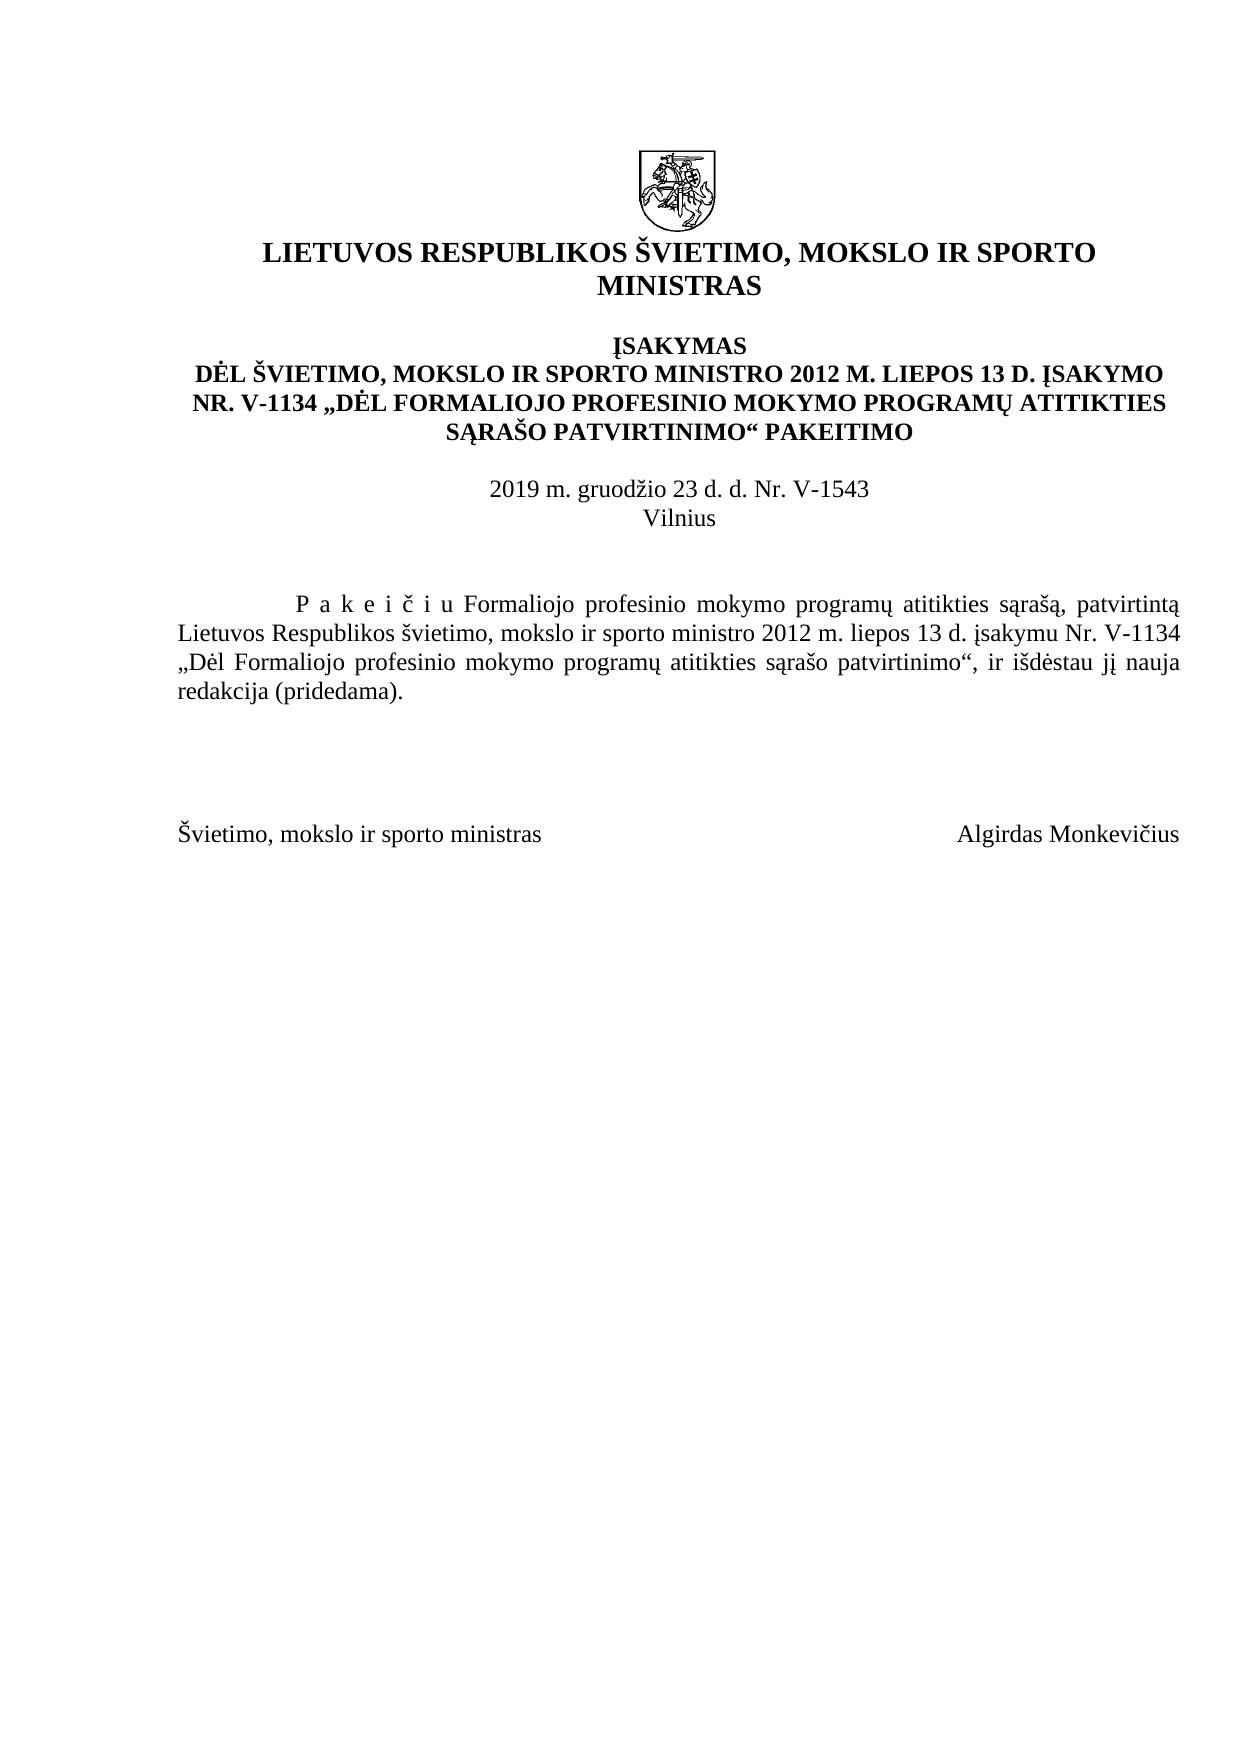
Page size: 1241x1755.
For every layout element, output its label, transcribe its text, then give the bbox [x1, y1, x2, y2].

text ĮSAKYMAS [177, 331, 1182, 359]
text Švietimo, mokslo ir sporto ministras Algirdas Monkevičius [177, 819, 1181, 848]
text 2019 m. gruodžio 23 d. d. Nr. V-1543 [177, 474, 1181, 503]
text DĖL ŠVIETIMO, MOKSLO IR SPORTO MINISTRO 2012 M. LIEPOS 13 D. ĮSAKYMO NR. V-1134 „DĖL FORMALIOJO PROFESINIO MOKYMO PROGRAMŲ ATITIKTIES SĄRAŠO PATVIRTINIMO“ PAKEITIMO [177, 359, 1182, 446]
text P a k e i č i u Formaliojo profesinio mokymo programų atitikties sąrašą, patvirtintą Lietuvos Respublikos švietimo, mokslo ir sporto ministro 2012 m. liepos 13 d. įsakymu Nr. V-1134 „Dėl Formaliojo profesinio mokymo programų atitikties sąrašo patvirtinimo“, ir išdėstau jį nauja redakcija (pridedama). [177, 589, 1181, 704]
text Vilnius [177, 503, 1181, 532]
text LIETUVOS RESPUBLIKOS ŠVIETIMO, MOKSLO IR SPORTO MINISTRAS [177, 235, 1182, 302]
